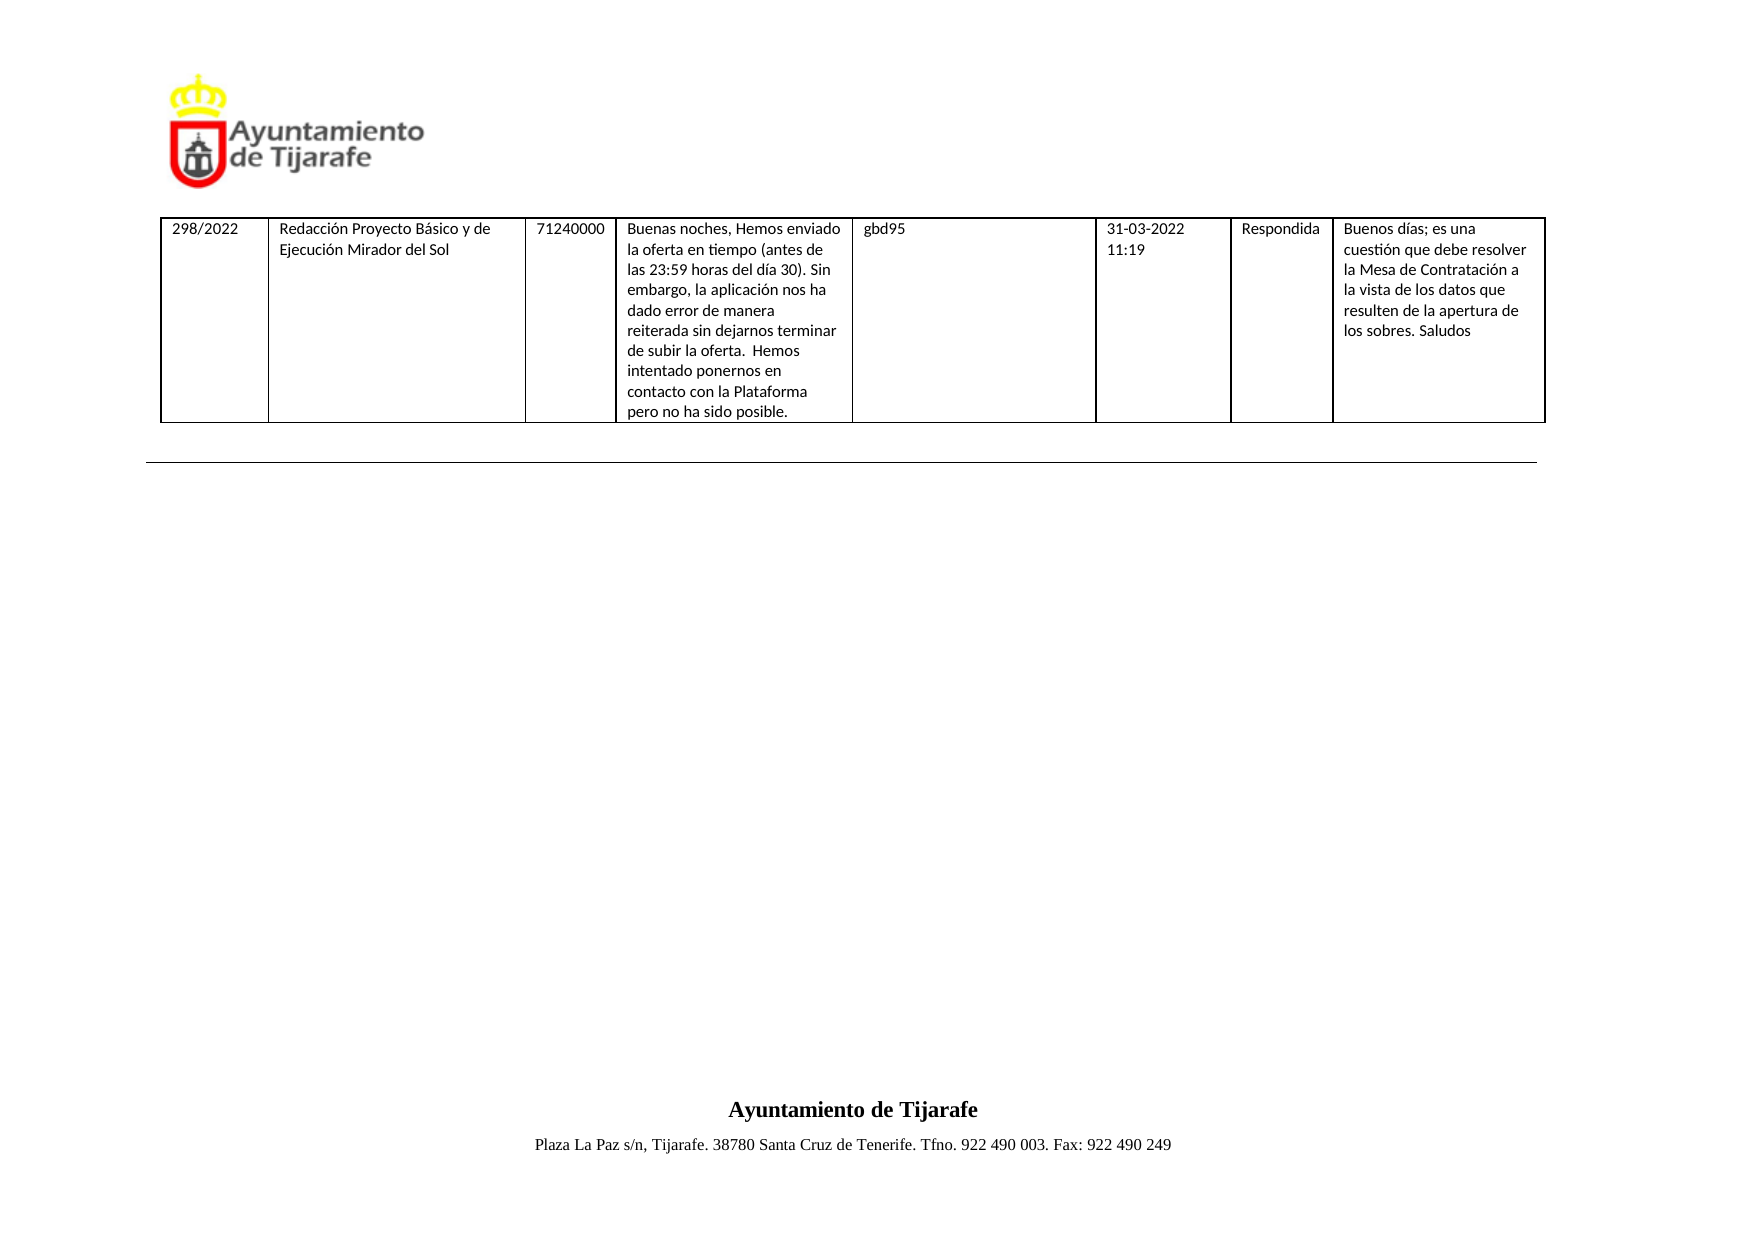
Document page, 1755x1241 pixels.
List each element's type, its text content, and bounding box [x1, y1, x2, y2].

table_cell Buenos días; es una cuestión que debe resolver la Mesa de Contratación a la vista de los datos que resulten de la apertura de los sobres. Saludos [1334, 219, 1544, 422]
table_cell Respondida [1232, 219, 1332, 422]
table_cell 71240000 [526, 219, 615, 422]
table_cell gbd95 [853, 219, 1095, 422]
table_cell Redacción Proyecto Básico y de Ejecución Mirador del Sol [269, 219, 525, 422]
table_cell Buenas noches, Hemos enviado la oferta en tiempo (antes de las 23:59 horas del día 30). Sin embargo, la aplicación nos ha dado error de manera reiterada sin dejarnos terminar de subir la oferta. Hemos intentado ponernos en contacto con la Plataforma pero no ha sido posible. [617, 219, 852, 422]
table_cell 31-03-2022 11:19 [1097, 219, 1230, 422]
table_cell 298/2022 [162, 219, 268, 422]
